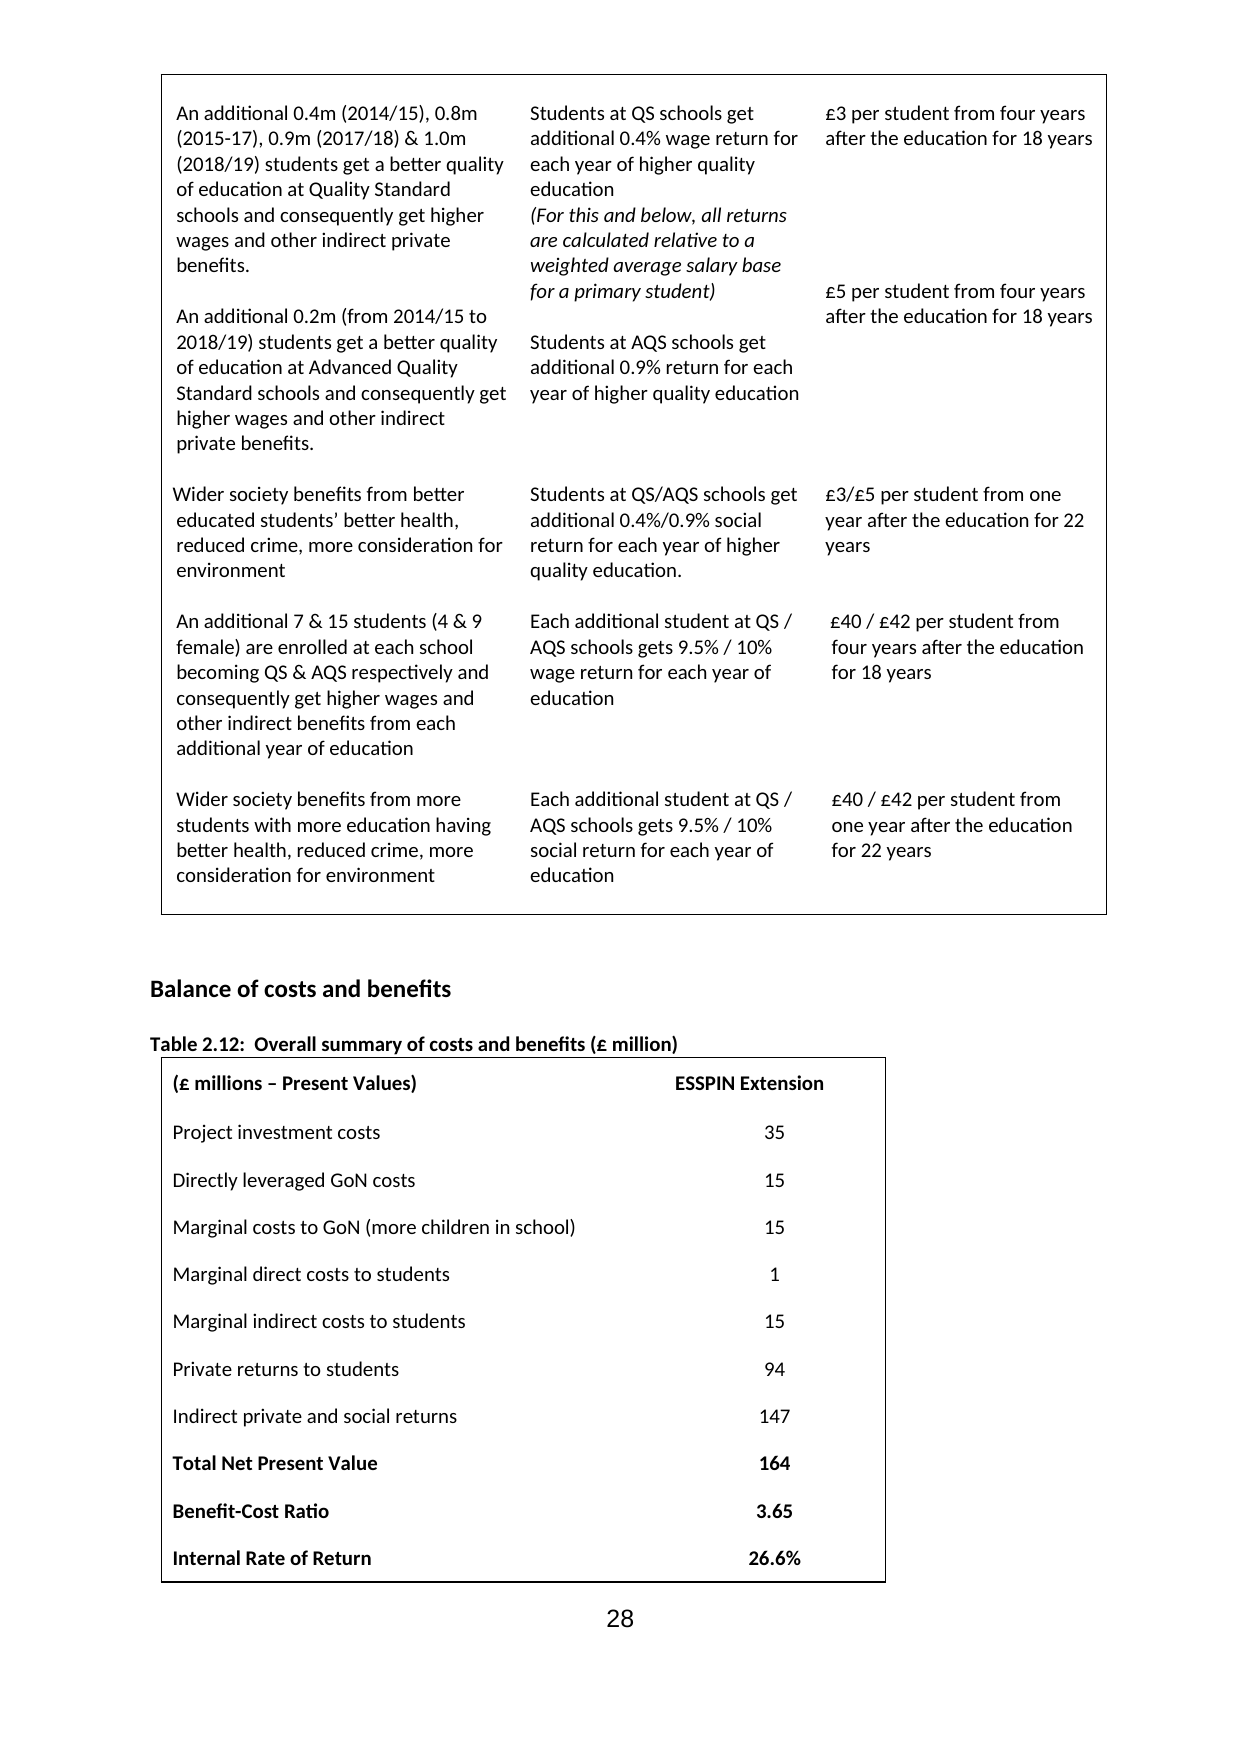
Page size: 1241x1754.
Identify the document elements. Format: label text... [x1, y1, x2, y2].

table_header £3 per student from four years after the education for 18 years £5 per student from four years after the education for 18 years [814, 75, 1106, 456]
table_cell 3.65 [664, 1487, 885, 1534]
table_cell Marginal costs to GoN (more children in school) [162, 1203, 664, 1250]
table_cell 94 [664, 1345, 885, 1392]
table_cell Indirect private and social returns [162, 1392, 664, 1439]
table_header An additional 0.4m (2014/15), 0.8m (2015-17), 0.9m (2017/18) & 1.0m (2018/19) students get a better quality of education at Quality Standard schools and consequently get higher wages and other indirect private benefits. An additional 0.2m (from 2014/15 to 2018/19) students get a better quality of education at Advanced Quality Standard schools and consequently get higher wages and other indirect private benefits. [162, 75, 519, 456]
table_cell Project investment costs [162, 1109, 664, 1156]
table_cell 1 [664, 1250, 885, 1298]
table_cell 15 [664, 1156, 885, 1203]
table_cell Each additional student at QS / AQS schools gets 9.5% / 10% social return for each year of education [519, 761, 814, 888]
table_cell Private returns to students [162, 1345, 664, 1392]
table_cell £40 / £42 per student from four years after the education for 18 years [814, 583, 1106, 761]
table_cell Benefit-Cost Ratio [162, 1487, 664, 1534]
text Table 2.12: Overall summary of costs and benefits (£ million) [150, 1032, 1090, 1057]
table_cell An additional 7 & 15 students (4 & 9 female) are enrolled at each school becoming QS & AQS respectively and consequently get higher wages and other indirect benefits from each additional year of education [162, 583, 519, 761]
table_cell £3/£5 per student from one year after the education for 22 years [814, 456, 1106, 583]
table_header ESSPIN Extension [664, 1058, 885, 1108]
table_cell [814, 888, 1106, 913]
table_cell Wider society benefits from better educated students’ better health, reduced crime, more consideration for environment [162, 456, 519, 583]
table_cell Students at QS/AQS schools get additional 0.4%/0.9% social return for each year of higher quality education. [519, 456, 814, 583]
table_cell [519, 888, 814, 913]
table_cell Each additional student at QS / AQS schools gets 9.5% / 10% wage return for each year of education [519, 583, 814, 761]
table_cell 35 [664, 1109, 885, 1156]
table_header Students at QS schools get additional 0.4% wage return for each year of higher quality education (For this and below, all returns are calculated relative to a weighted average salary base for a primary student) Students at AQS schools get additional 0.9% return for each year of higher quality education [519, 75, 814, 456]
table_cell Total Net Present Value [162, 1440, 664, 1487]
table_cell 15 [664, 1298, 885, 1345]
table_cell £40 / £42 per student from one year after the education for 22 years [814, 761, 1106, 888]
table_cell 164 [664, 1440, 885, 1487]
table_cell Wider society benefits from more students with more education having better health, reduced crime, more consideration for environment [162, 761, 519, 888]
table_cell 147 [664, 1392, 885, 1439]
table_cell Directly leveraged GoN costs [162, 1156, 664, 1203]
table_cell Marginal indirect costs to students [162, 1298, 664, 1345]
table_cell 15 [664, 1203, 885, 1250]
text Balance of costs and benefits [150, 973, 1090, 1004]
table_cell 26.6% [664, 1534, 885, 1581]
table_cell Marginal direct costs to students [162, 1250, 664, 1298]
table_header (£ millions – Present Values) [162, 1058, 664, 1108]
table_cell Internal Rate of Return [162, 1534, 664, 1581]
table_cell [162, 888, 519, 913]
